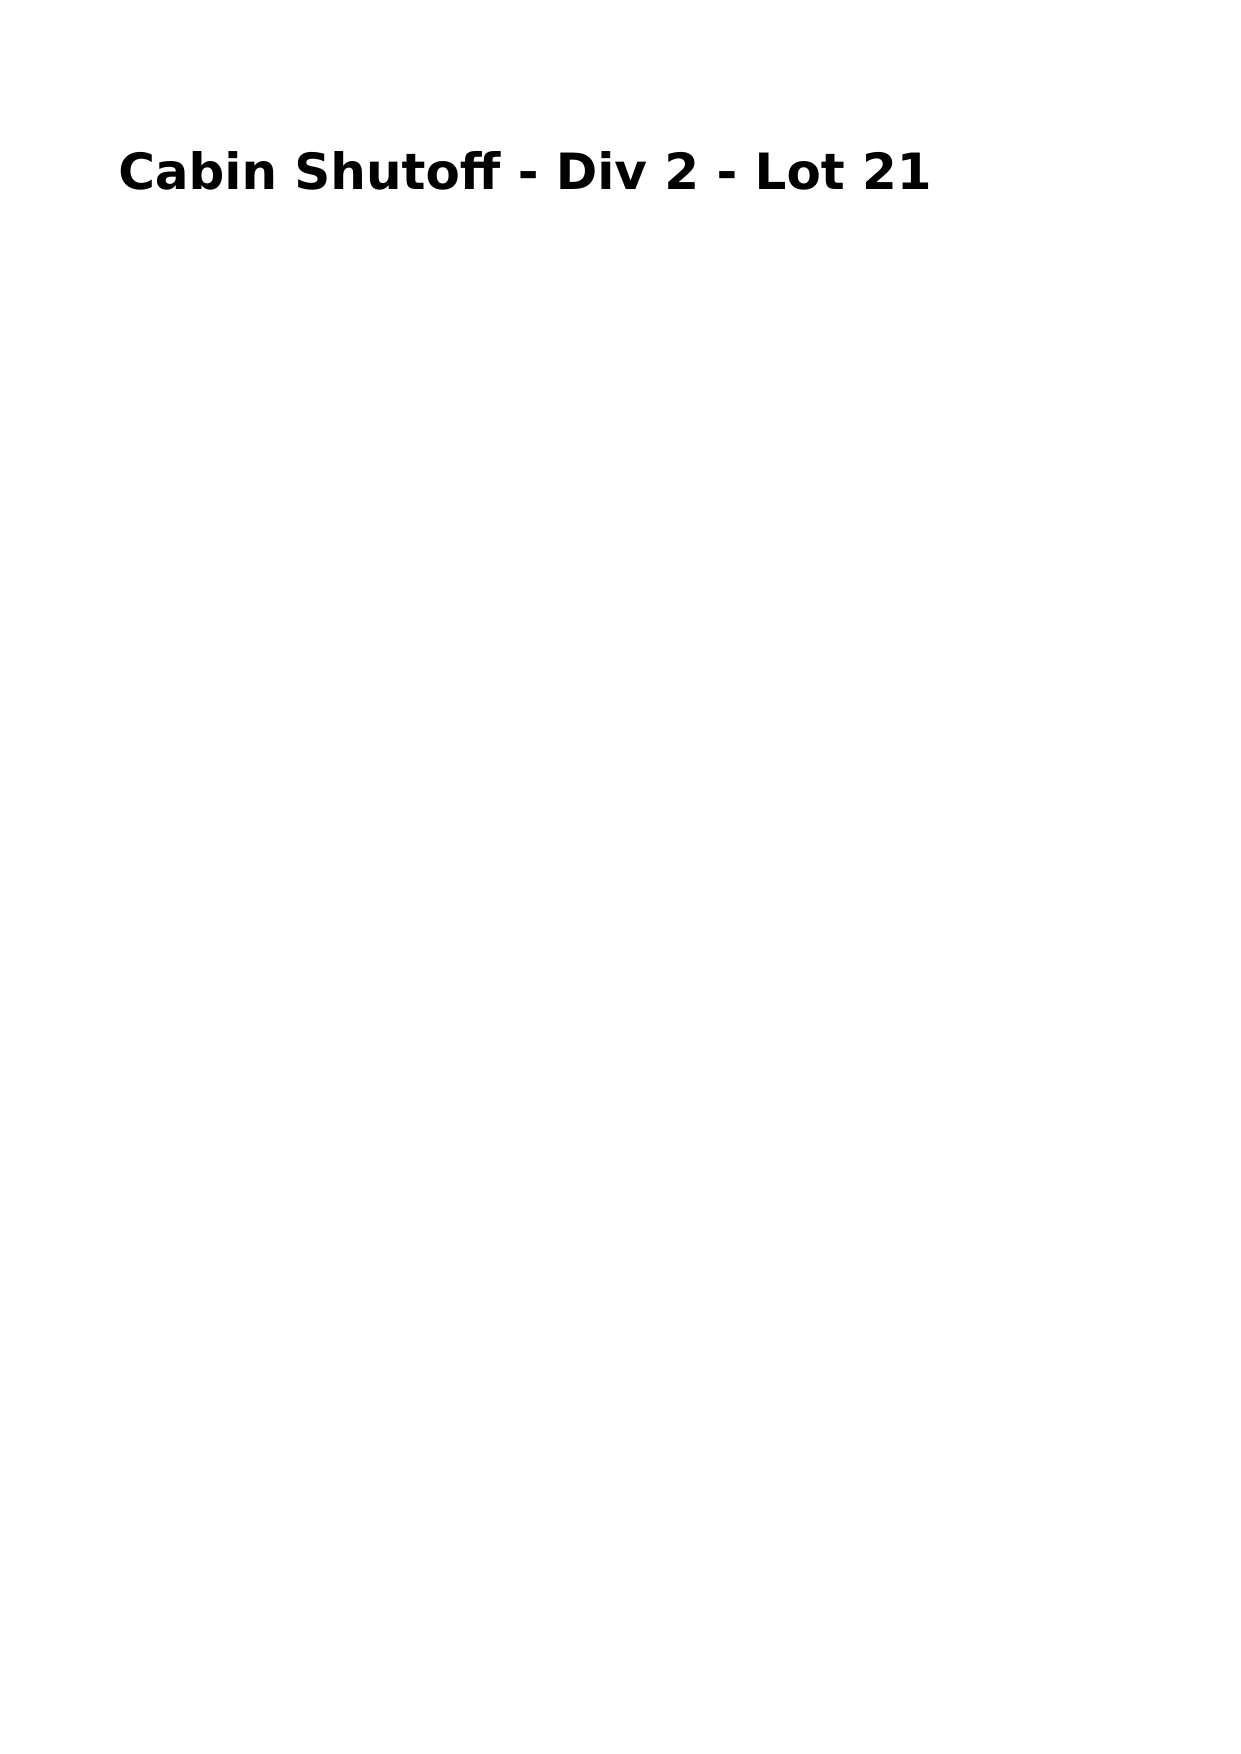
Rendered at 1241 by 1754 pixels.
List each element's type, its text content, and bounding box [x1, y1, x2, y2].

subtitle Cabin Shutoff - Div 2 - Lot 21 [118, 143, 1122, 201]
